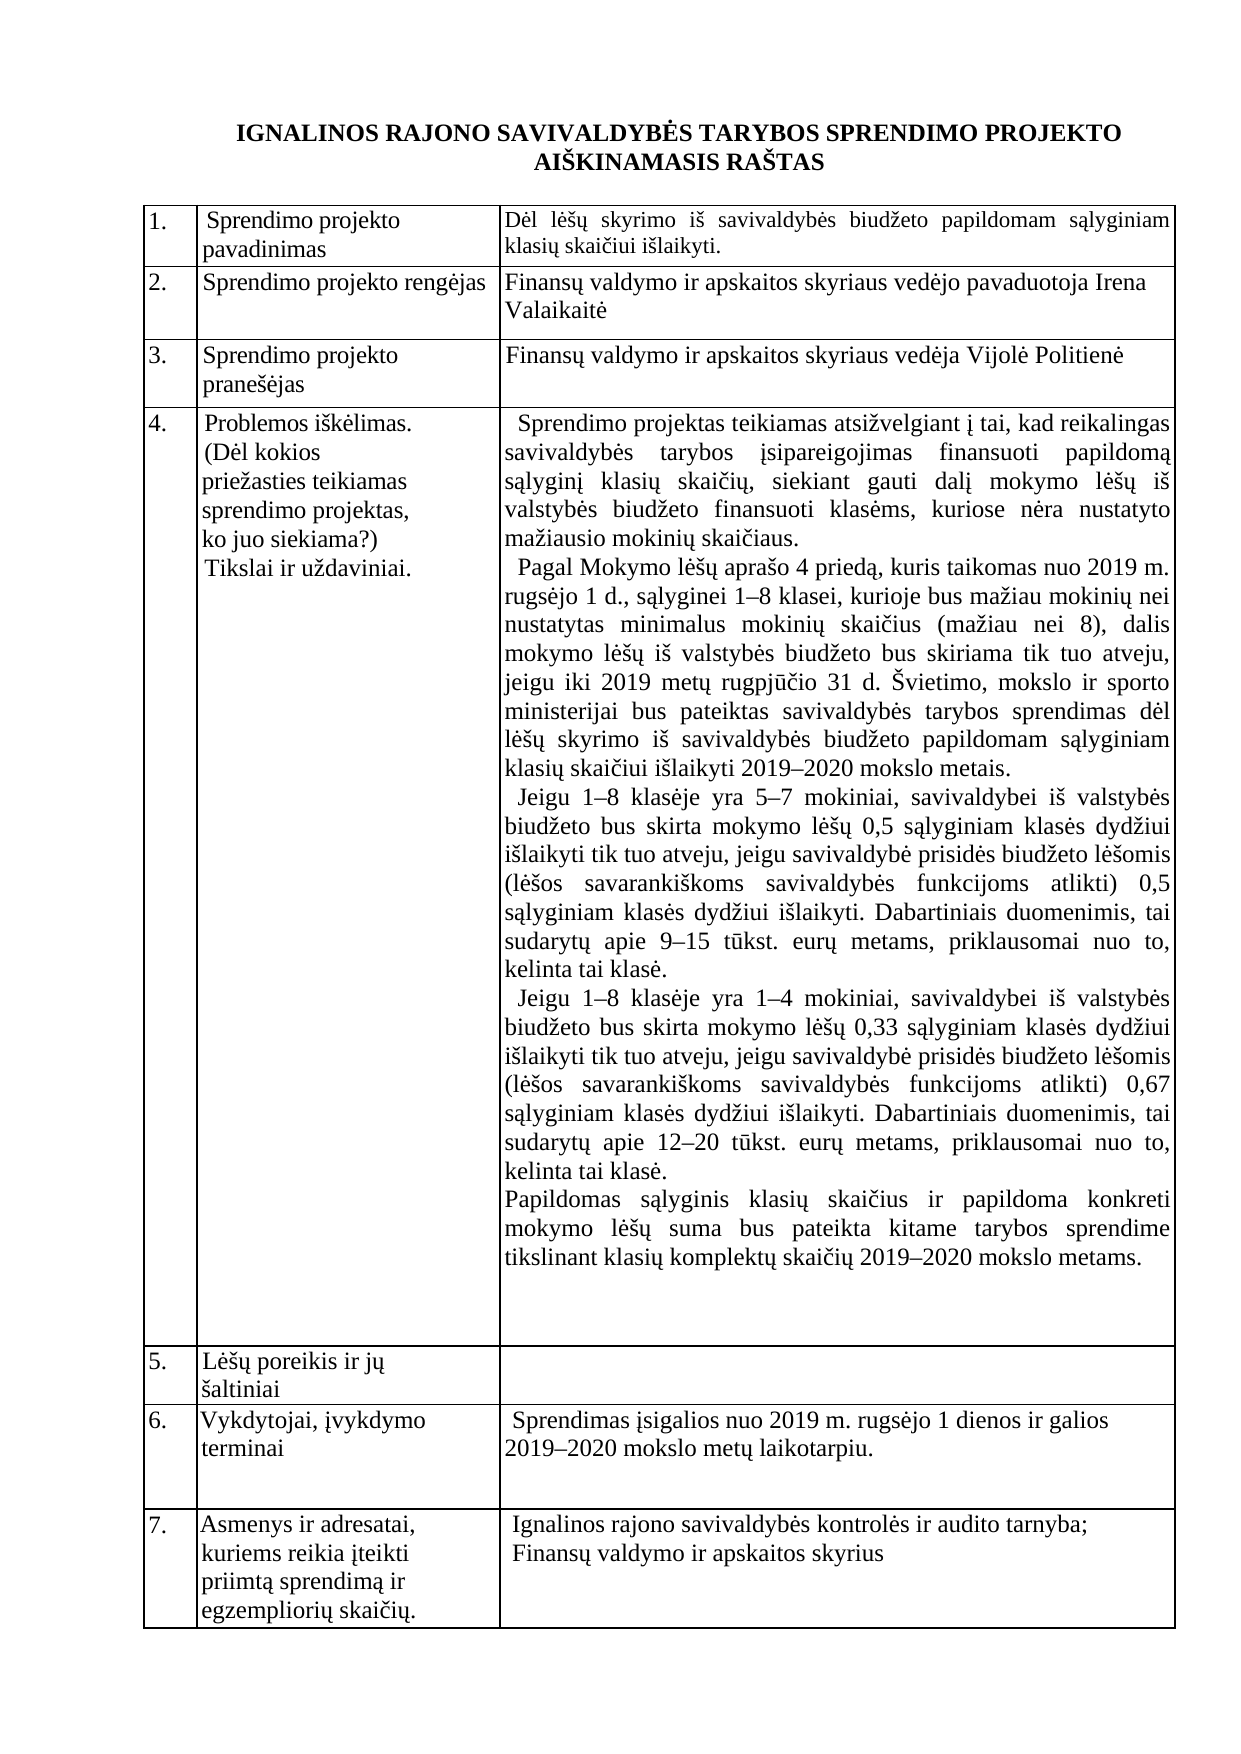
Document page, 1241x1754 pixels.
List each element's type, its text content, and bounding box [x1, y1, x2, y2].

text IGNALINOS RAJONO SAVIVALDYBĖS TARYBOS SPRENDIMO PROJEKTO AIŠKINAMASIS RAŠTAS [177, 118, 1181, 176]
table_cell Sprendimo projektas teikiamas atsižvelgiant į tai, kad reikalingas savivaldybės tarybos įsipareigojimas finansuoti papildomą sąlyginį klasių skaičių, siekiant gauti dalį mokymo lėšų iš valstybės biudžeto finansuoti klasėms, kuriose nėra nustatyto mažiausio mokinių skaičiaus. Pagal Mokymo lėšų aprašo 4 priedą, kuris taikomas nuo 2019 m. rugsėjo 1 d., sąlyginei 1–8 klasei, kurioje bus mažiau mokinių nei nustatytas minimalus mokinių skaičius (mažiau nei 8), dalis mokymo lėšų iš valstybės biudžeto bus skiriama tik tuo atveju, jeigu iki 2019 metų rugpjūčio 31 d. Švietimo, mokslo ir sporto ministerijai bus pateiktas savivaldybės tarybos sprendimas dėl lėšų skyrimo iš savivaldybės biudžeto papildomam sąlyginiam klasių skaičiui išlaikyti 2019–2020 mokslo metais. Jeigu 1–8 klasėje yra 5–7 mokiniai, savivaldybei iš valstybės biudžeto bus skirta mokymo lėšų 0,5 sąlyginiam klasės dydžiui išlaikyti tik tuo atveju, jeigu savivaldybė prisidės biudžeto lėšomis (lėšos savarankiškoms savivaldybės funkcijoms atlikti) 0,5 sąlyginiam klasės dydžiui išlaikyti. Dabartiniais duomenimis, tai sudarytų apie 9–15 tūkst. eurų metams, priklausomai nuo to, kelinta tai klasė. Jeigu 1–8 klasėje yra 1–4 mokiniai, savivaldybei iš valstybės biudžeto bus skirta mokymo lėšų 0,33 sąlyginiam klasės dydžiui išlaikyti tik tuo atveju, jeigu savivaldybė prisidės biudžeto lėšomis (lėšos savarankiškoms savivaldybės funkcijoms atlikti) 0,67 sąlyginiam klasės dydžiui išlaikyti. Dabartiniais duomenimis, tai sudarytų apie 12–20 tūkst. eurų metams, priklausomai nuo to, kelinta tai klasė. Papildomas sąlyginis klasių skaičius ir papildoma konkreti mokymo lėšų suma bus pateikta kitame tarybos sprendime tikslinant klasių komplektų skaičių 2019–2020 mokslo metams. [501, 408, 1174, 1345]
table_cell Sprendimo projekto pranešėjas [198, 340, 499, 407]
table_cell Lėšų poreikis ir jų šaltiniai [198, 1347, 499, 1404]
table_cell Asmenys ir adresatai, kuriems reikia įteikti priimtą sprendimą ir egzempliorių skaičių. [198, 1510, 499, 1627]
table_cell Problemos iškėlimas. (Dėl kokios priežasties teikiamas sprendimo projektas, ko juo siekiama?) Tikslai ir uždaviniai. [198, 408, 499, 1345]
table_header Dėl lėšų skyrimo iš savivaldybės biudžeto papildomam sąlyginiam klasių skaičiui išlaikyti. [501, 206, 1174, 266]
table_header 1. [145, 206, 196, 266]
table_cell Finansų valdymo ir apskaitos skyriaus vedėja Vijolė Politienė [501, 340, 1174, 407]
table_cell Finansų valdymo ir apskaitos skyriaus vedėjo pavaduotoja Irena Valaikaitė [501, 267, 1174, 339]
table_cell Ignalinos rajono savivaldybės kontrolės ir audito tarnyba; Finansų valdymo ir apskaitos skyrius [501, 1510, 1174, 1627]
table_cell Vykdytojai, įvykdymo terminai [480, 1405, 499, 1508]
table_cell 6. [145, 1405, 196, 1508]
table_header Sprendimo projekto pavadinimas [198, 206, 499, 266]
table_cell 7. [145, 1510, 196, 1627]
table_cell 2. [145, 267, 196, 339]
table_cell Sprendimo projekto rengėjas [198, 267, 499, 339]
table_cell 5. [145, 1347, 196, 1404]
table_cell 4. [145, 408, 196, 1345]
table_cell 3. [145, 340, 196, 407]
table_cell [501, 1347, 1174, 1404]
